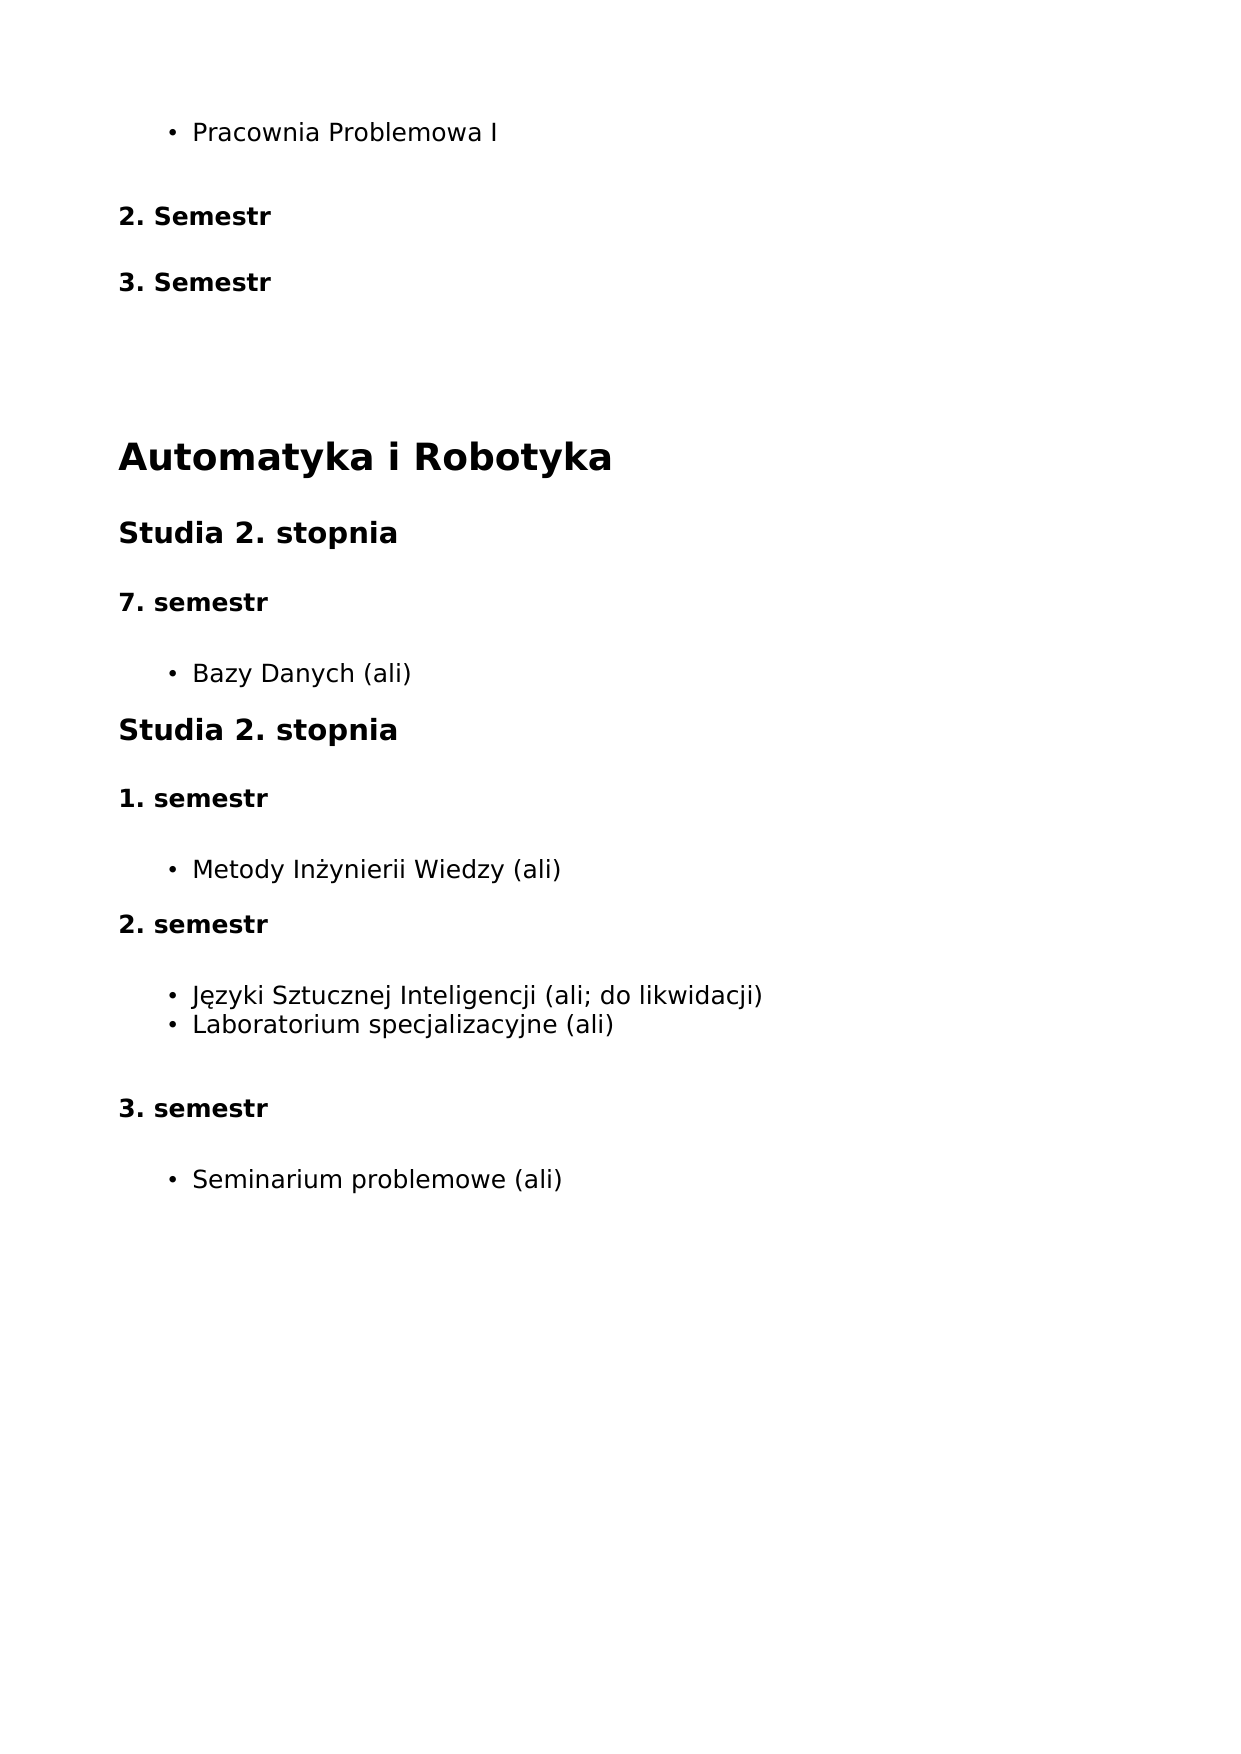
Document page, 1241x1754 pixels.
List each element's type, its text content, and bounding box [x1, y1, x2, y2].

subtitle 2. Semestr [118, 202, 1122, 231]
subtitle 3. Semestr [118, 268, 1122, 298]
subtitle 7. semestr [118, 588, 1122, 617]
list Laboratorium specjalizacyjne (ali) [177, 1010, 1122, 1039]
subtitle Automatyka i Robotyka [118, 435, 1122, 479]
subtitle Studia 2. stopnia [118, 713, 1122, 747]
list Seminarium problemowe (ali) [177, 1165, 1122, 1194]
subtitle 3. semestr [118, 1094, 1122, 1123]
list Bazy Danych (ali) [177, 659, 1122, 688]
list Metody Inżynierii Wiedzy (ali) [177, 856, 1122, 885]
list Pracownia Problemowa I [177, 118, 1122, 147]
list Języki Sztucznej Inteligencji (ali; do likwidacji) [177, 981, 1122, 1010]
subtitle Studia 2. stopnia [118, 516, 1122, 550]
subtitle 2. semestr [118, 910, 1122, 939]
subtitle 1. semestr [118, 784, 1122, 814]
